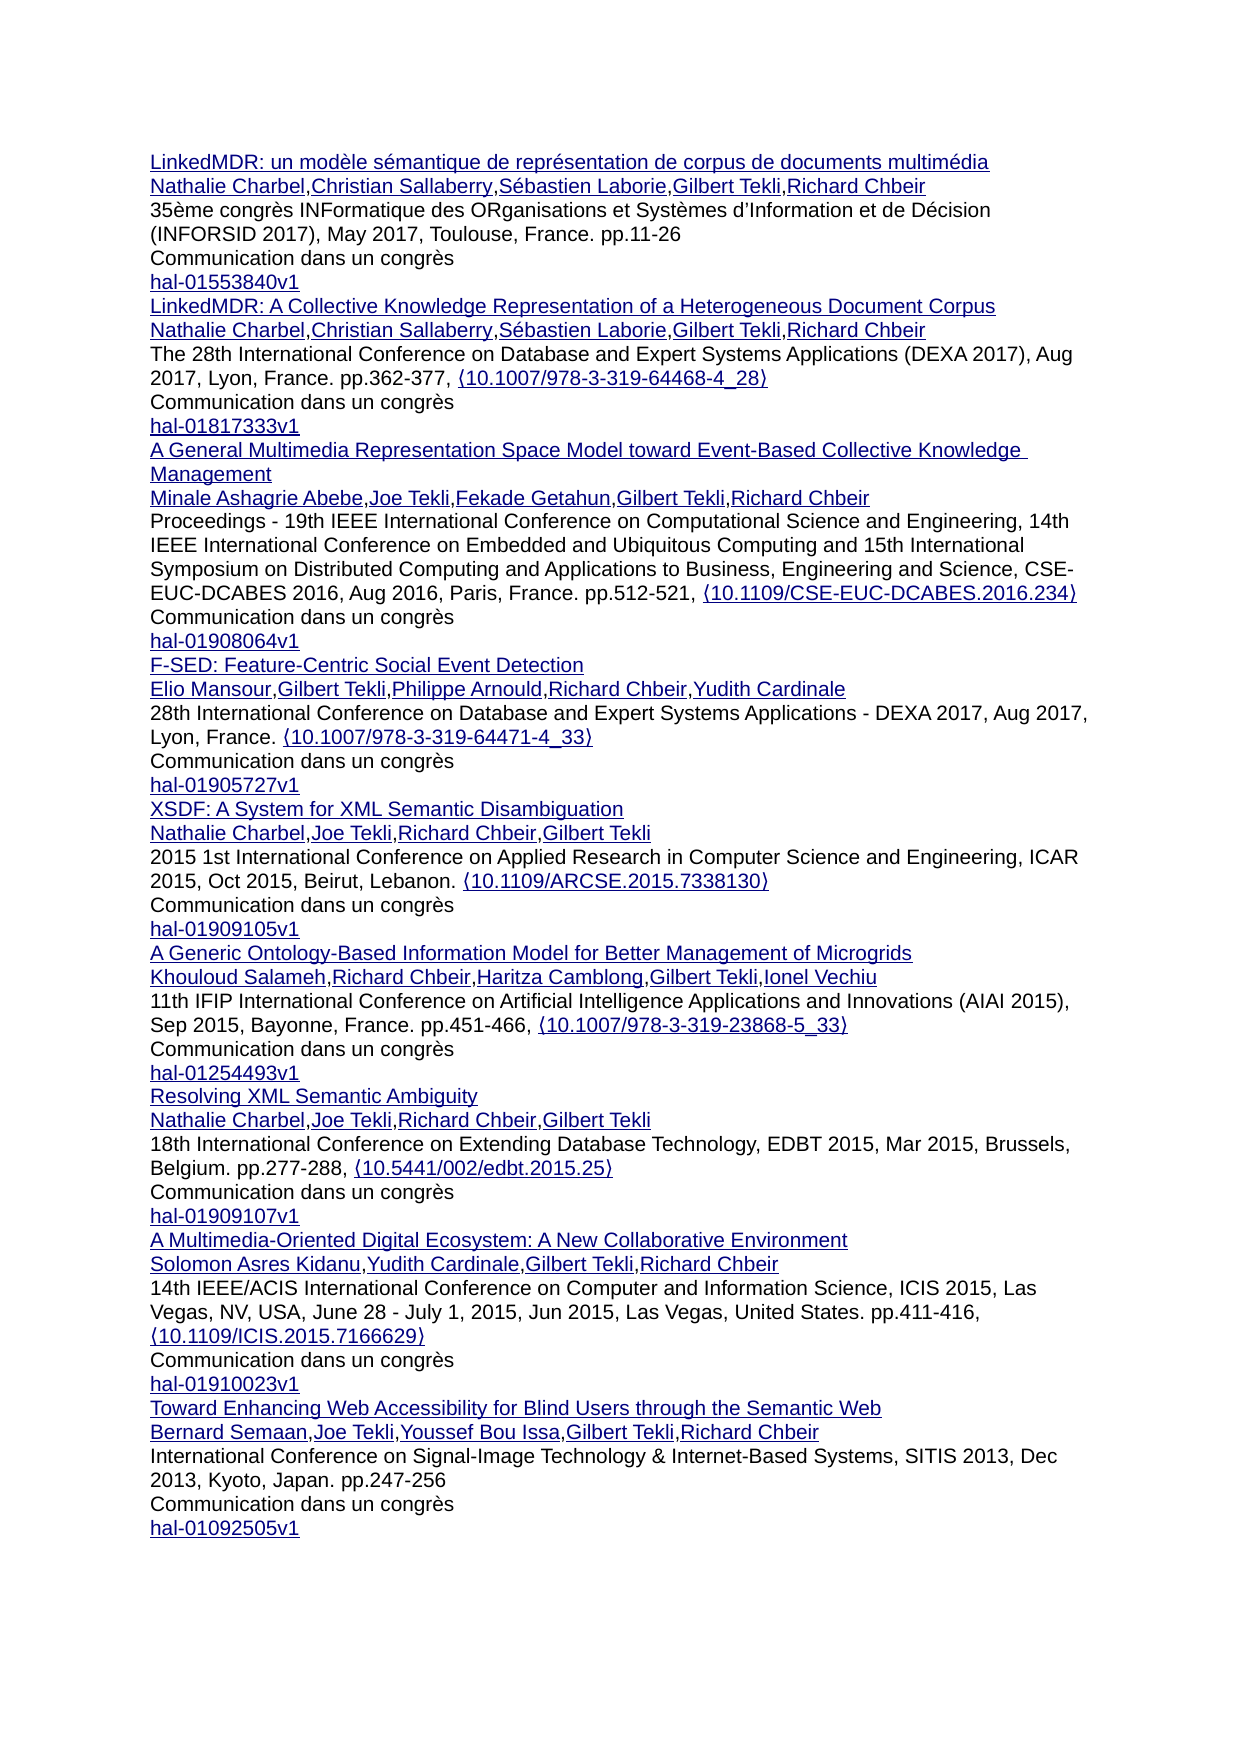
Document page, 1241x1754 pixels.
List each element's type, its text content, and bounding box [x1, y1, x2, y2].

table_cell XSDF: A System for XML Semantic Disambiguation Nathalie Charbel,Joe Tekli,Richard Chbeir,Gilbert Tekli 2015 1st International Conference on Applied Research in Computer Science and Engineering, ICAR 2015, Oct 2015, Beirut, Lebanon. ⟨10.1109/ARCSE.2015.7338130⟩ Communication dans un congrès hal-01909105v1 [150, 797, 1090, 941]
table_cell LinkedMDR: A Collective Knowledge Representation of a Heterogeneous Document Corpus Nathalie Charbel,Christian Sallaberry,Sébastien Laborie,Gilbert Tekli,Richard Chbeir The 28th International Conference on Database and Expert Systems Applications (DEXA 2017), Aug 2017, Lyon, France. pp.362-377, ⟨10.1007/978-3-319-64468-4_28⟩ Communication dans un congrès hal-01817333v1 [150, 294, 1090, 437]
table_cell LinkedMDR: un modèle sémantique de représentation de corpus de documents multimédia Nathalie Charbel,Christian Sallaberry,Sébastien Laborie,Gilbert Tekli,Richard Chbeir 35ème congrès INFormatique des ORganisations et Systèmes d’Information et de Décision (INFORSID 2017), May 2017, Toulouse, France. pp.11-26 Communication dans un congrès hal-01553840v1 [150, 150, 1090, 294]
table_cell A Generic Ontology-Based Information Model for Better Management of Microgrids Khouloud Salameh,Richard Chbeir,Haritza Camblong,Gilbert Tekli,Ionel Vechiu 11th IFIP International Conference on Artificial Intelligence Applications and Innovations (AIAI 2015), Sep 2015, Bayonne, France. pp.451-466, ⟨10.1007/978-3-319-23868-5_33⟩ Communication dans un congrès hal-01254493v1 [150, 941, 1090, 1084]
table_cell A Multimedia-Oriented Digital Ecosystem: A New Collaborative Environment Solomon Asres Kidanu,Yudith Cardinale,Gilbert Tekli,Richard Chbeir 14th IEEE/ACIS International Conference on Computer and Information Science, ICIS 2015, Las Vegas, NV, USA, June 28 - July 1, 2015, Jun 2015, Las Vegas, United States. pp.411-416, ⟨10.1109/ICIS.2015.7166629⟩ Communication dans un congrès hal-01910023v1 [150, 1228, 1090, 1396]
table_cell Toward Enhancing Web Accessibility for Blind Users through the Semantic Web Bernard Semaan,Joe Tekli,Youssef Bou Issa,Gilbert Tekli,Richard Chbeir International Conference on Signal-Image Technology & Internet-Based Systems, SITIS 2013, Dec 2013, Kyoto, Japan. pp.247-256 Communication dans un congrès hal-01092505v1 [150, 1396, 1090, 1539]
table_cell Resolving XML Semantic Ambiguity Nathalie Charbel,Joe Tekli,Richard Chbeir,Gilbert Tekli 18th International Conference on Extending Database Technology, EDBT 2015, Mar 2015, Brussels, Belgium. pp.277-288, ⟨10.5441/002/edbt.2015.25⟩ Communication dans un congrès hal-01909107v1 [150, 1084, 1090, 1228]
table_cell F-SED: Feature-Centric Social Event Detection Elio Mansour,Gilbert Tekli,Philippe Arnould,Richard Chbeir,Yudith Cardinale 28th International Conference on Database and Expert Systems Applications - DEXA 2017, Aug 2017, Lyon, France. ⟨10.1007/978-3-319-64471-4_33⟩ Communication dans un congrès hal-01905727v1 [150, 653, 1090, 797]
table_cell A General Multimedia Representation Space Model toward Event-Based Collective Knowledge Management Minale Ashagrie Abebe,Joe Tekli,Fekade Getahun,Gilbert Tekli,Richard Chbeir Proceedings - 19th IEEE International Conference on Computational Science and Engineering, 14th IEEE International Conference on Embedded and Ubiquitous Computing and 15th International Symposium on Distributed Computing and Applications to Business, Engineering and Science, CSE-EUC-DCABES 2016, Aug 2016, Paris, France. pp.512-521, ⟨10.1109/CSE-EUC-DCABES.2016.234⟩ Communication dans un congrès hal-01908064v1 [150, 438, 1090, 653]
